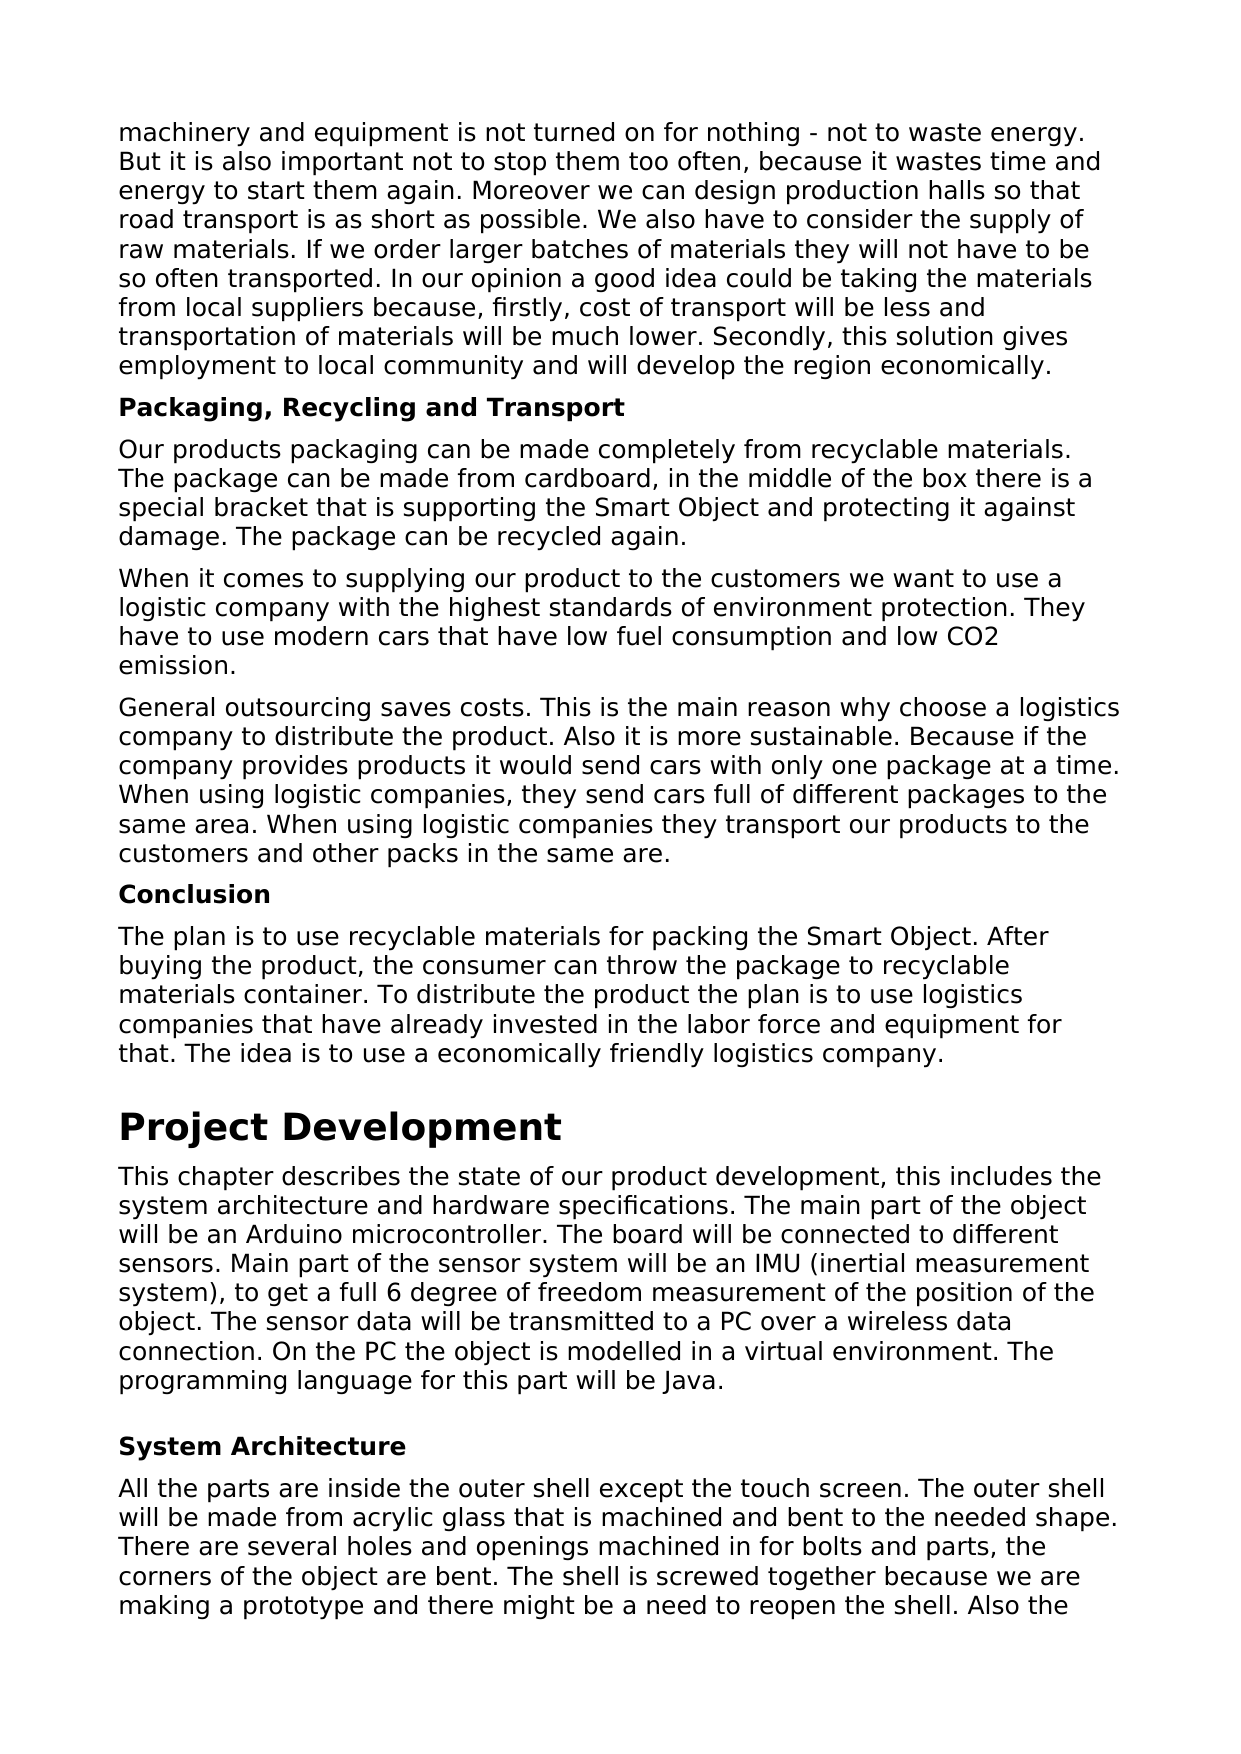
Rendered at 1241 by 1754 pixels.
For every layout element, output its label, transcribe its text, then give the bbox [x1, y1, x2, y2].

text General outsourcing saves costs. This is the main reason why choose a logistics company to distribute the product. Also it is more sustainable. Because if the company provides products it would send cars with only one package at a time. When using logistic companies, they send cars full of diﬀerent packages to the same area. When using logistic companies they transport our products to the customers and other packs in the same are. [118, 693, 1122, 868]
text machinery and equipment is not turned on for nothing - not to waste energy. But it is also important not to stop them too often, because it wastes time and energy to start them again. Moreover we can design production halls so that road transport is as short as possible. We also have to consider the supply of raw materials. If we order larger batches of materials they will not have to be so often transported. In our opinion a good idea could be taking the materials from local suppliers because, ﬁrstly, cost of transport will be less and transportation of materials will be much lower. Secondly, this solution gives employment to local community and will develop the region economically. [118, 118, 1122, 381]
subtitle System Architecture [118, 1433, 1122, 1462]
text Our products packaging can be made completely from recyclable materials. The package can be made from cardboard, in the middle of the box there is a special bracket that is supporting the Smart Object and protecting it against damage. The package can be recycled again. [118, 435, 1122, 551]
text Packaging, Recycling and Transport [118, 393, 1122, 422]
text All the parts are inside the outer shell except the touch screen. The outer shell will be made from acrylic glass that is machined and bent to the needed shape. There are several holes and openings machined in for bolts and parts, the corners of the object are bent. The shell is screwed together because we are making a prototype and there might be a need to reopen the shell. Also the [118, 1474, 1122, 1620]
text The plan is to use recyclable materials for packing the Smart Object. After buying the product, the consumer can throw the package to recyclable materials container. To distribute the product the plan is to use logistics companies that have already invested in the labor force and equipment for that. The idea is to use a economically friendly logistics company. [118, 922, 1122, 1068]
text When it comes to supplying our product to the customers we want to use a logistic company with the highest standards of environment protection. They have to use modern cars that have low fuel consumption and low CO2 emission. [118, 564, 1122, 681]
text Conclusion [118, 881, 1122, 910]
text This chapter describes the state of our product development, this includes the system architecture and hardware speciﬁcations. The main part of the object will be an Arduino microcontroller. The board will be connected to diﬀerent sensors. Main part of the sensor system will be an IMU (inertial measurement system), to get a full 6 degree of freedom measurement of the position of the object. The sensor data will be transmitted to a PC over a wireless data connection. On the PC the object is modelled in a virtual environment. The programming language for this part will be Java. [118, 1162, 1122, 1395]
subtitle Project Development [118, 1106, 1122, 1149]
